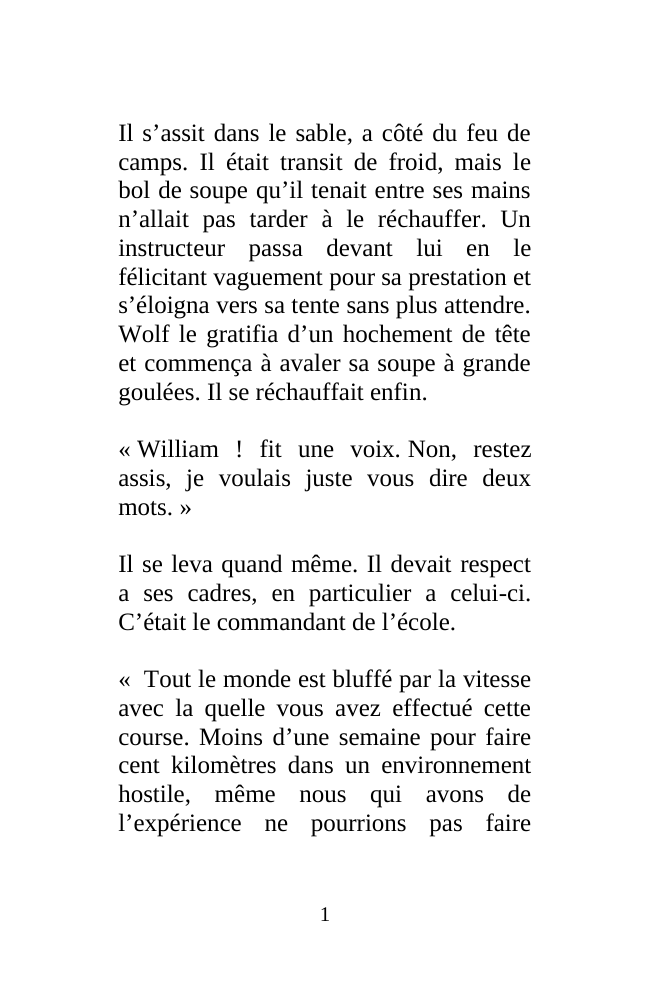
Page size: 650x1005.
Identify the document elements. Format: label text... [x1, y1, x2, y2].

text Il s’assit dans le sable, a côté du feu de camps. Il était transit de froid, mais le bol de soupe qu’il tenait entre ses mains n’allait pas tarder à le réchauffer. Un instructeur passa devant lui en le félicitant vaguement pour sa prestation et s’éloigna vers sa tente sans plus attendre. Wolf le gratifia d’un hochement de tête et commença à avaler sa soupe à grande goulées. Il se réchauffait enfin. [118, 118, 531, 406]
text « William ! fit une voix. Non, restez assis, je voulais juste vous dire deux mots. » [118, 434, 531, 521]
text « Tout le monde est bluffé par la vitesse avec la quelle vous avez effectué cette course. Moins d’une semaine pour faire cent kilomètres dans un environnement hostile, même nous qui avons de l’expérience ne pourrions pas faire [118, 664, 531, 837]
text Il se leva quand même. Il devait respect a ses cadres, en particulier a celui-ci. C’était le commandant de l’école. [118, 549, 531, 636]
